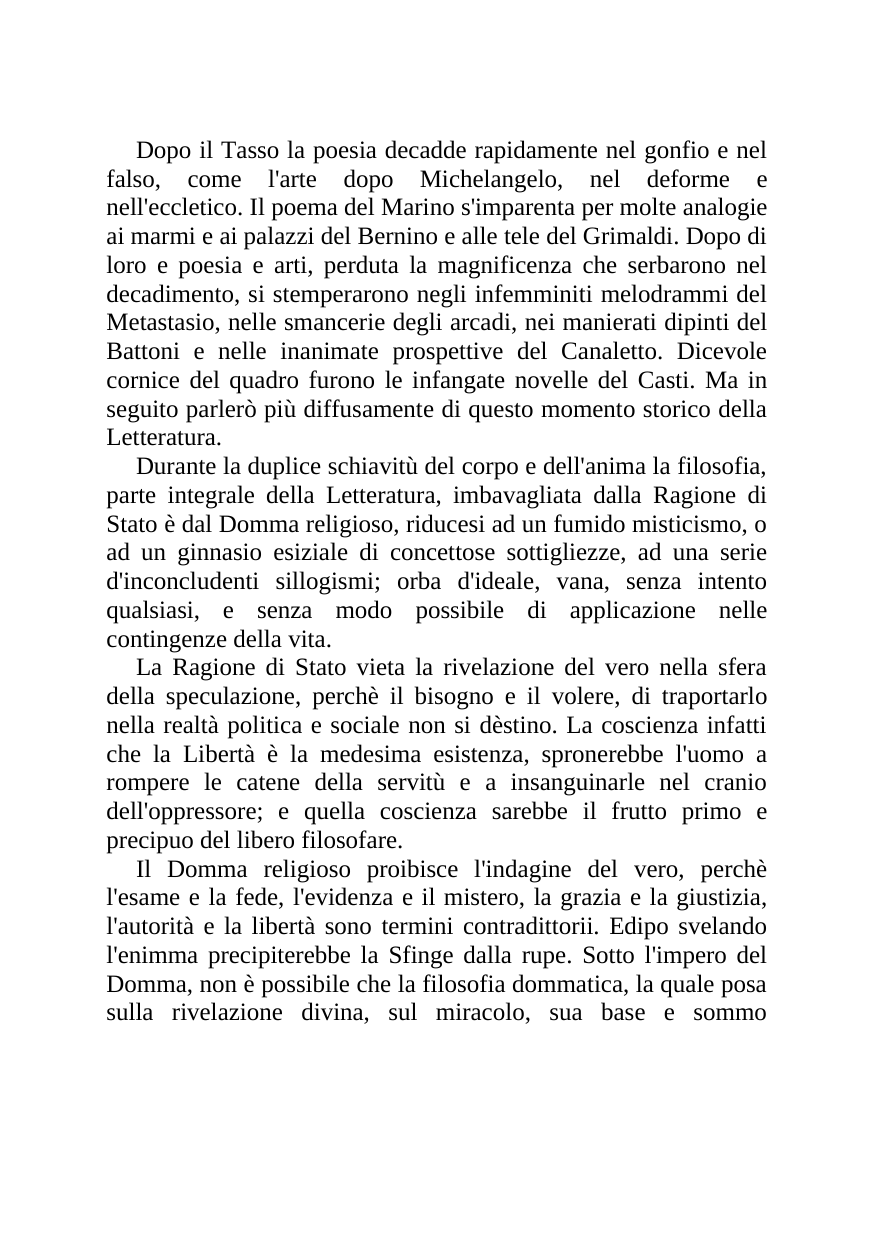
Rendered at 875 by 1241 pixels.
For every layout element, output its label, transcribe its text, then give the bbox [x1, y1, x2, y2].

text Il Domma religioso proibisce l'indagine del vero, perchè l'esame e la fede, l'evidenza e il mistero, la grazia e la giustizia, l'autorità e la libertà sono termini contradittorii. Edipo svelando l'enimma precipiterebbe la Sfinge dalla rupe. Sotto l'impero del Domma, non è possibile che la filosofia dommatica, la quale posa sulla rivelazione divina, sul miracolo, sua base e sommo [106, 854, 768, 1026]
text Durante la duplice schiavitù del corpo e dell'anima la filosofia, parte integrale della Letteratura, imbavagliata dalla Ragione di Stato è dal Domma religioso, riducesi ad un fumido misticismo, o ad un ginnasio esiziale di concettose sottigliezze, ad una serie d'inconcludenti sillogismi; orba d'ideale, vana, senza intento qualsiasi, e senza modo possibile di applicazione nelle contingenze della vita. [106, 451, 768, 652]
text La Ragione di Stato vieta la rivelazione del vero nella sfera della speculazione, perchè il bisogno e il volere, di traportarlo nella realtà politica e sociale non si dèstino. La coscienza infatti che la Libertà è la medesima esistenza, spronerebbe l'uomo a rompere le catene della servitù e a insanguinarle nel cranio dell'oppressore; e quella coscienza sarebbe il frutto primo e precipuo del libero filosofare. [106, 652, 768, 854]
text Dopo il Tasso la poesia decadde rapidamente nel gonfio e nel falso, come l'arte dopo Michelangelo, nel deforme e nell'eccletico. Il poema del Marino s'imparenta per molte analogie ai marmi e ai palazzi del Bernino e alle tele del Grimaldi. Dopo di loro e poesia e arti, perduta la magnificenza che serbarono nel decadimento, si stemperarono negli infemminiti melodrammi del Metastasio, nelle smancerie degli arcadi, nei manierati dipinti del Battoni e nelle inanimate prospettive del Canaletto. Dicevole cornice del quadro furono le infangate novelle del Casti. Ma in seguito parlerò più diffusamente di questo momento storico della Letteratura. [106, 135, 768, 451]
